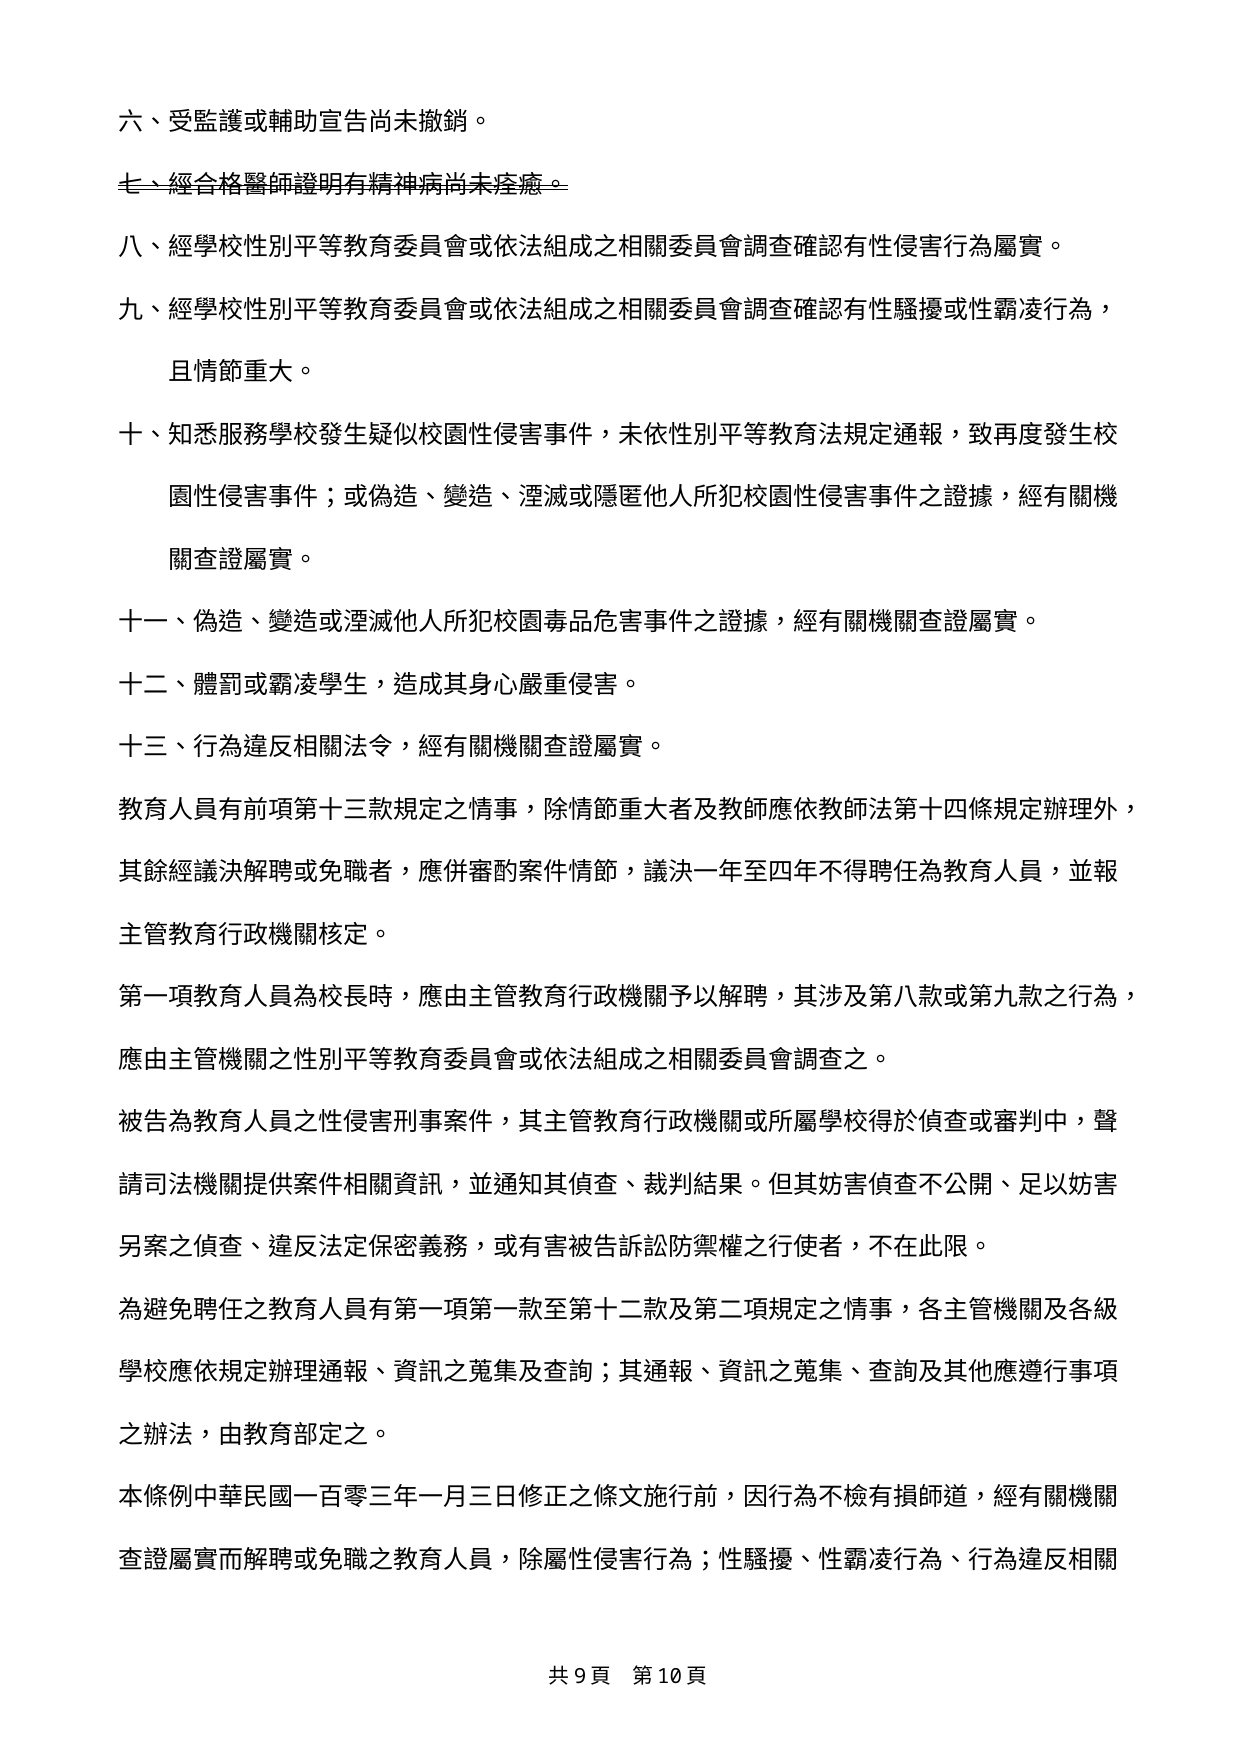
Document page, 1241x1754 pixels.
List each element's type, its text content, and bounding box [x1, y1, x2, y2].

text 被告為教育人員之性侵害刑事案件，其主管教育行政機關或所屬學校得於偵查或審判中，聲請司法機關提供案件相關資訊，並通知其偵查、裁判結果。但其妨害偵查不公開、足以妨害另案之偵查、違反法定保密義務，或有害被告訴訟防禦權之行使者，不在此限。 [118, 1078, 1137, 1266]
text 八、經學校性別平等教育委員會或依法組成之相關委員會調查確認有性侵害行為屬實。 [118, 203, 1137, 266]
text 九、經學校性別平等教育委員會或依法組成之相關委員會調查確認有性騷擾或性霸凌行為，且情節重大。 [118, 266, 1137, 391]
text 本條例中華民國一百零三年一月三日修正之條文施行前，因行為不檢有損師道，經有關機關查證屬實而解聘或免職之教育人員，除屬性侵害行為；性騷擾、性霸凌行為、行為違反相關 [118, 1453, 1137, 1578]
text 為避免聘任之教育人員有第一項第一款至第十二款及第二項規定之情事，各主管機關及各級學校應依規定辦理通報、資訊之蒐集及查詢；其通報、資訊之蒐集、查詢及其他應遵行事項之辦法，由教育部定之。 [118, 1266, 1137, 1453]
text 第一項教育人員為校長時，應由主管教育行政機關予以解聘，其涉及第八款或第九款之行為，應由主管機關之性別平等教育委員會或依法組成之相關委員會調查之。 [118, 953, 1137, 1078]
text 十一、偽造、變造或湮滅他人所犯校園毒品危害事件之證據，經有關機關查證屬實。 [118, 578, 1137, 641]
text 十二、體罰或霸凌學生，造成其身心嚴重侵害。 [118, 641, 1137, 703]
text 六、受監護或輔助宣告尚未撤銷。 [118, 78, 1137, 141]
text 教育人員有前項第十三款規定之情事，除情節重大者及教師應依教師法第十四條規定辦理外，其餘經議決解聘或免職者，應併審酌案件情節，議決一年至四年不得聘任為教育人員，並報主管教育行政機關核定。 [118, 766, 1137, 953]
text 十、知悉服務學校發生疑似校園性侵害事件，未依性別平等教育法規定通報，致再度發生校園性侵害事件；或偽造、變造、湮滅或隱匿他人所犯校園性侵害事件之證據，經有關機關查證屬實。 [118, 391, 1137, 578]
text 十三、行為違反相關法令，經有關機關查證屬實。 [118, 703, 1137, 766]
text 七、經合格醫師證明有精神病尚未痊癒。 [118, 141, 1137, 203]
